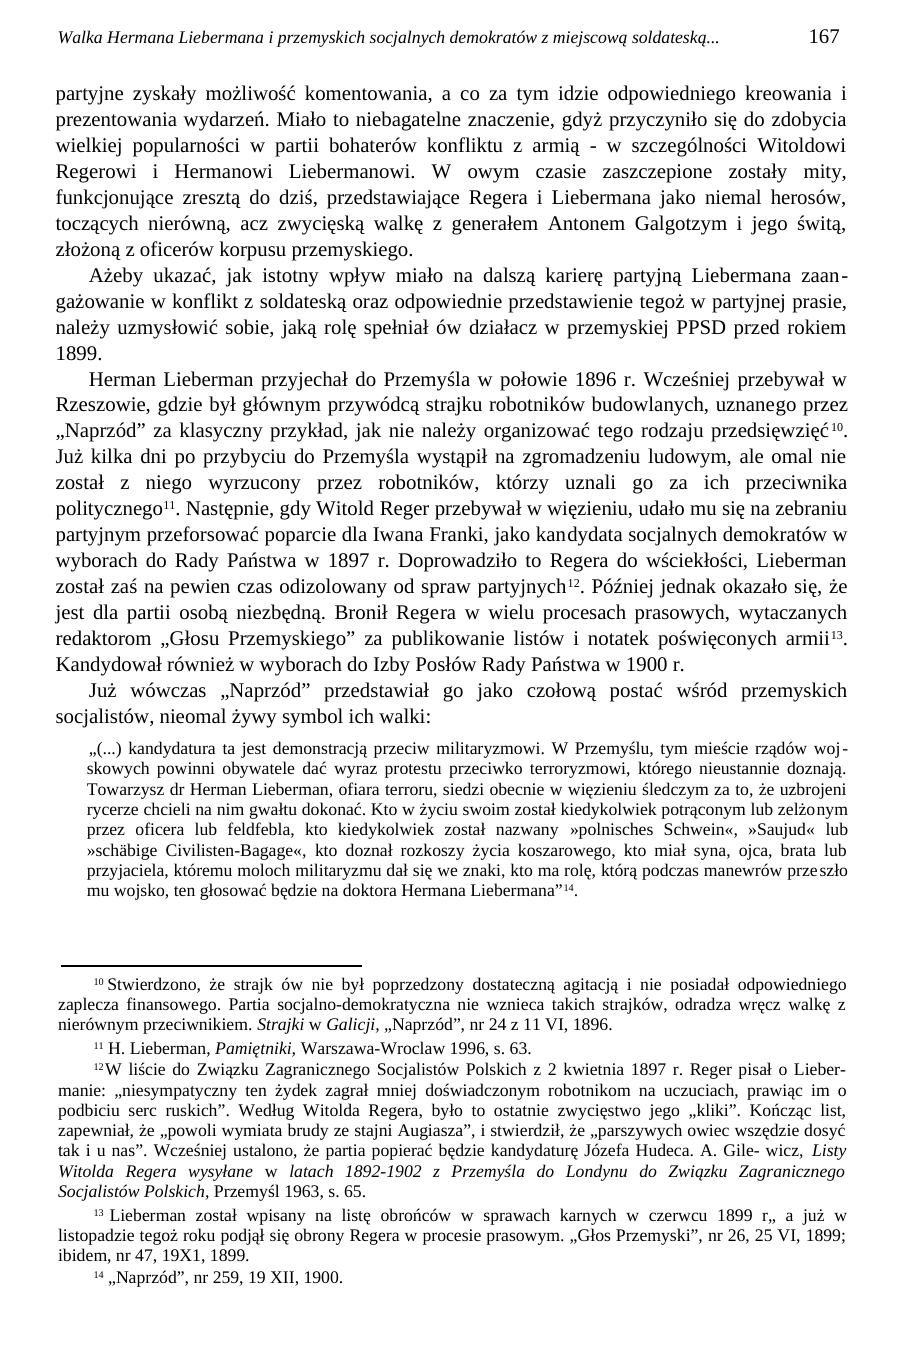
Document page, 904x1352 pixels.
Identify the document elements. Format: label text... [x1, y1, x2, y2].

text 10 Stwierdzono, że strajk ów nie był poprzedzony dostateczną agitacją i nie posiadał odpowiedniego zaplecza finansowego. Partia socjalno-demokratyczna nie wznieca takich strajków, odradza wręcz walkę z nierównym przeciwnikiem. Strajki w Galicji, „Naprzód”, nr 24 z 11 VI, 1896. [58, 974, 848, 1034]
text 167 [808, 24, 843, 48]
text Już wówczas „Naprzód” przedstawiał go jako czołową postać wśród przemyskich socjalistów, nieomal żywy symbol ich walki: [55, 678, 848, 728]
text 11 H. Lieberman, Pamiętniki, Warszawa-Wroclaw 1996, s. 63. [58, 1038, 848, 1058]
text Walka Hermana Liebermana i przemyskich socjalnych demokratów z miejscową soldateską... [57, 27, 766, 47]
text 12 W liście do Związku Zagranicznego Socjalistów Polskich z 2 kwietnia 1897 r. Reger pisał o Lieber- manie: „niesympatyczny ten żydek zagrał mniej doświadczonym robotnikom na uczuciach, prawiąc im o podbiciu serc ruskich”. Według Witolda Regera, było to ostatnie zwycięstwo jego „kliki”. Kończąc list, zapewniał, że „powoli wymiata brudy ze stajni Augiasza”, i stwierdził, że „parszywych owiec wszędzie dosyć tak i u nas”. Wcześniej ustalono, że partia popierać będzie kandydaturę Józefa Hudeca. A. Gile- wicz, Listy Witolda Regera wysyłane w latach 1892-1902 z Przemyśla do Londynu do Związku Zagranicznego Socjalistów Polskich, Przemyśl 1963, s. 65. [58, 1059, 848, 1201]
text Herman Lieberman przyjechał do Przemyśla w połowie 1896 r. Wcześniej przebywał w Rzeszowie, gdzie był głównym przywódcą strajku robotników budowlanych, uznane­go przez „Naprzód” za klasyczny przykład, jak nie należy organizować tego rodzaju przedsięwzięć10. Już kilka dni po przybyciu do Przemyśla wystąpił na zgromadzeniu ludowym, ale omal nie został z niego wyrzucony przez robotników, którzy uznali go za ich przeciwnika politycznego11. Następnie, gdy Witold Reger przebywał w więzieniu, udało mu się na zebraniu partyjnym przeforsować poparcie dla Iwana Franki, jako kan­dydata socjalnych demokratów w wyborach do Rady Państwa w 1897 r. Doprowadziło to Regera do wściekłości, Lieberman został zaś na pewien czas odizolowany od spraw partyjnych12. Później jednak okazało się, że jest dla partii osobą niezbędną. Bronił Rege­ra w wielu procesach prasowych, wytaczanych redaktorom „Głosu Przemyskiego” za publikowanie listów i notatek poświęconych armii13. Kandydował również w wyborach do Izby Posłów Rady Państwa w 1900 r. [55, 366, 848, 676]
text Ażeby ukazać, jak istotny wpływ miało na dalszą karierę partyjną Liebermana zaan­gażowanie w konflikt z soldateską oraz odpowiednie przedstawienie tegoż w partyjnej prasie, należy uzmysłowić sobie, jaką rolę spełniał ów działacz w przemyskiej PPSD przed rokiem 1899. [55, 263, 848, 364]
text „(...) kandydatura ta jest demonstracją przeciw militaryzmowi. W Przemyślu, tym mieście rządów woj­skowych powinni obywatele dać wyraz protestu przeciwko terroryzmowi, którego nieustannie doznają. Towarzysz dr Herman Lieberman, ofiara terroru, siedzi obecnie w więzieniu śledczym za to, że uzbrojeni rycerze chcieli na nim gwałtu dokonać. Kto w życiu swoim został kiedykolwiek potrąconym lub zelżo­nym przez oficera lub feldfebla, kto kiedykolwiek został nazwany »polnisches Schwein«, »Saujud« lub »schäbige Civilisten-Bagage«, kto doznał rozkoszy życia koszarowego, kto miał syna, ojca, brata lub przyjaciela, któremu moloch militaryzmu dał się we znaki, kto ma rolę, którą podczas manewrów prze­szło mu wojsko, ten głosować będzie na doktora Hermana Liebermana”14. [87, 738, 848, 900]
text 13 Lieberman został wpisany na listę obrońców w sprawach karnych w czerwcu 1899 r„ a już w listopadzie tegoż roku podjął się obrony Regera w procesie prasowym. „Głos Przemyski”, nr 26, 25 VI, 1899; ibidem, nr 47, 19X1, 1899. [58, 1204, 848, 1264]
text partyjne zyskały możliwość komentowania, a co za tym idzie odpowiedniego kreowania i prezentowania wydarzeń. Miało to niebagatelne znaczenie, gdyż przyczyniło się do zdobycia wielkiej popularności w partii bohaterów konfliktu z armią - w szczególności Witoldowi Regerowi i Hermanowi Liebermanowi. W owym czasie zaszczepione zostały mity, funkcjonujące zresztą do dziś, przedstawiające Regera i Liebermana jako niemal herosów, toczących nierówną, acz zwycięską walkę z generałem Antonem Galgotzym i jego świtą, złożoną z oficerów korpusu przemyskiego. [55, 81, 848, 261]
text 14 „Naprzód”, nr 259, 19 XII, 1900. [58, 1267, 848, 1287]
